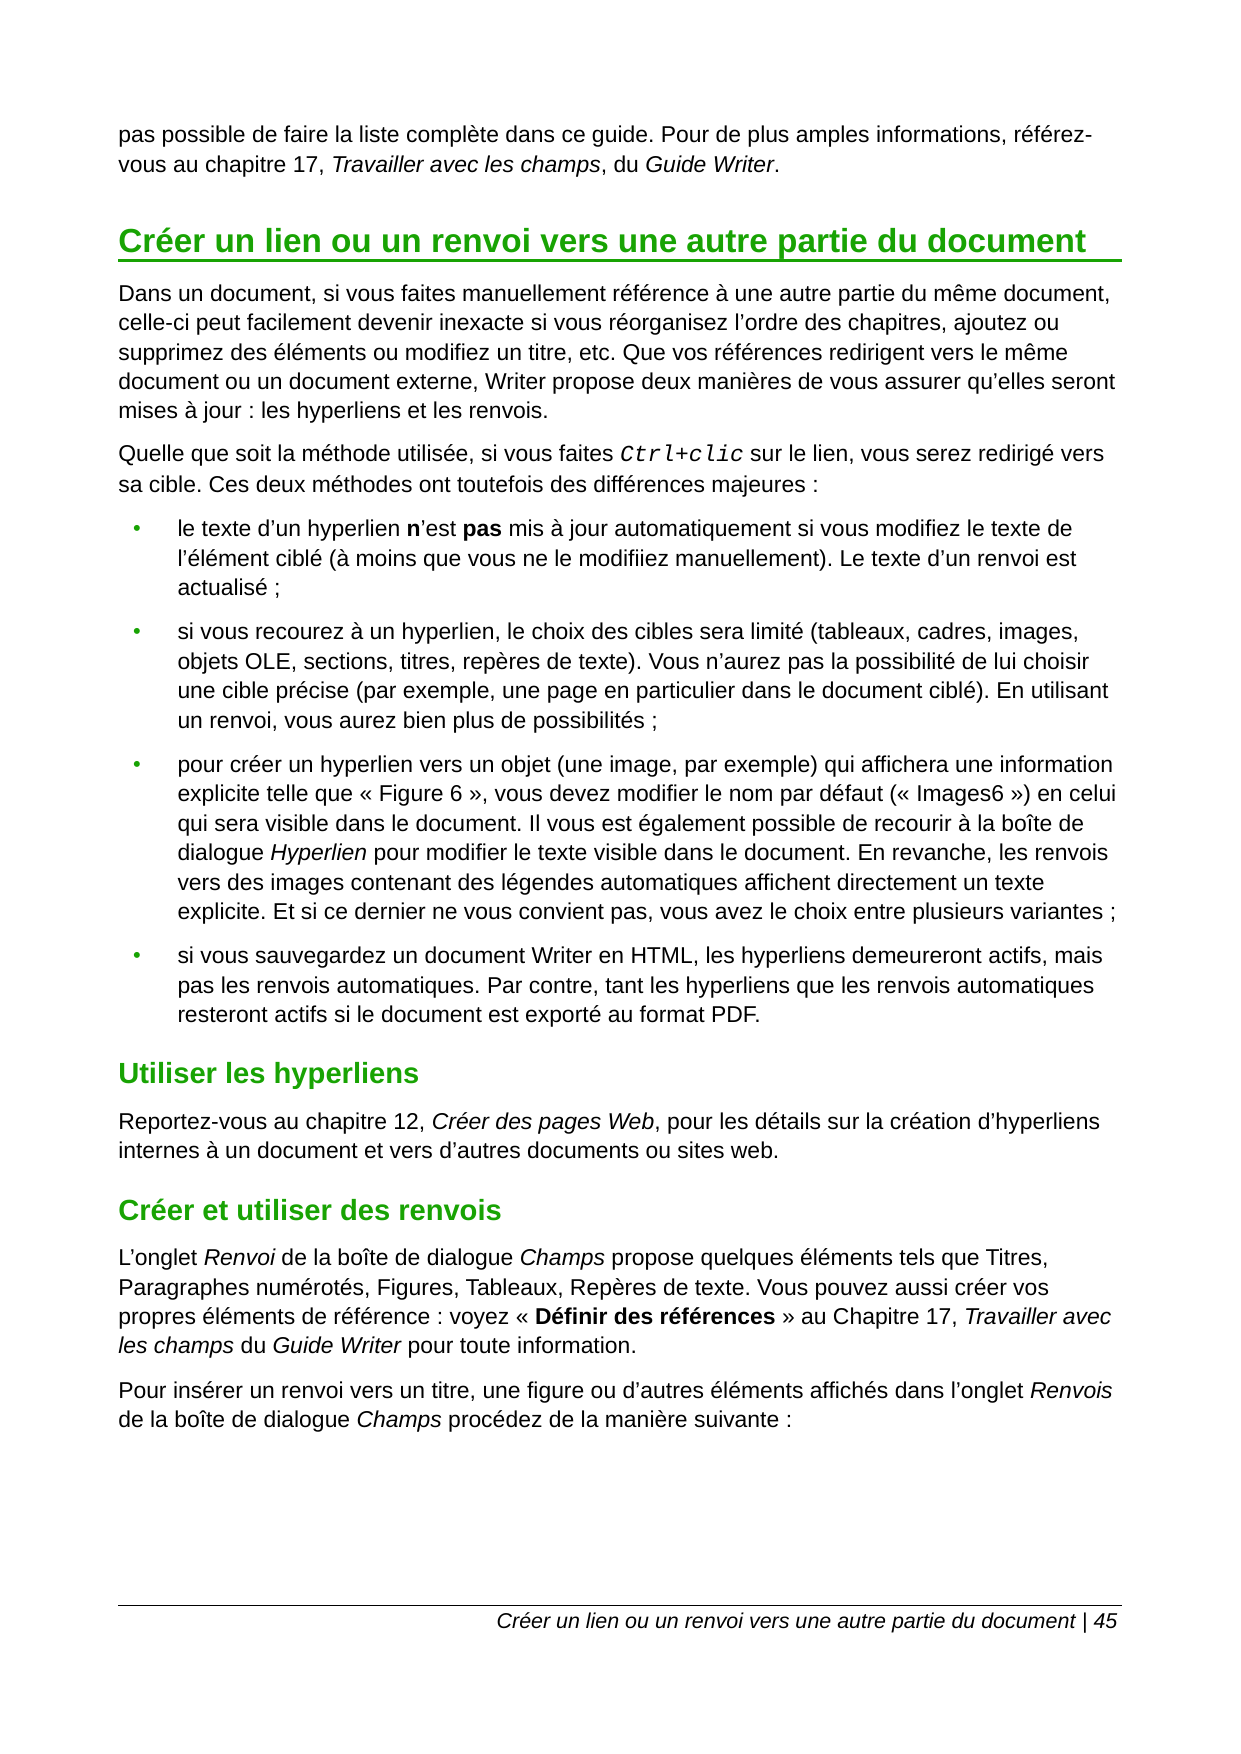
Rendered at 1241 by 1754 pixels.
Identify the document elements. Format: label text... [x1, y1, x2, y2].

subtitle Créer un lien ou un renvoi vers une autre partie du document [118, 221, 1122, 259]
subtitle Créer et utiliser des renvois [118, 1193, 1122, 1226]
subtitle Utiliser les hyperliens [118, 1057, 1122, 1090]
list le texte d’un hyperlien n’est pas mis à jour automatiquement si vous modifiez le texte de l’élément ciblé (à moins que vous ne le modifiiez manuellement). Le texte d’un renvoi est actualisé ; [133, 512, 1122, 600]
list pour créer un hyperlien vers un objet (une image, par exemple) qui affichera une information explicite telle que « Figure 6 », vous devez modifier le nom par défaut (« Images6 ») en celui qui sera visible dans le document. Il vous est également possible de recourir à la boîte de dialogue Hyperlien pour modifier le texte visible dans le document. En revanche, les renvois vers des images contenant des légendes automatiques affichent directement un texte explicite. Et si ce dernier ne vous convient pas, vous avez le choix entre plusieurs variantes ; [133, 747, 1122, 924]
text pas possible de faire la liste complète dans ce guide. Pour de plus amples informations, référez-vous au chapitre 17, Travailler avec les champs, du Guide Writer. [118, 118, 1122, 177]
text Quelle que soit la méthode utilisée, si vous faites Ctrl+clic sur le lien, vous serez redirigé vers sa cible. Ces deux méthodes ont toutefois des différences majeures : [118, 438, 1122, 497]
text Pour insérer un renvoi vers un titre, une figure ou d’autres éléments affichés dans l’onglet Renvois de la boîte de dialogue Champs procédez de la manière suivante : [118, 1373, 1122, 1432]
list si vous sauvegardez un document Writer en HTML, les hyperliens demeureront actifs, mais pas les renvois automatiques. Par contre, tant les hyperliens que les renvois automatiques resteront actifs si le document est exporté au format PDF. [133, 939, 1122, 1027]
list si vous recourez à un hyperlien, le choix des cibles sera limité (tableaux, cadres, images, objets OLE, sections, titres, repères de texte). Vous n’aurez pas la possibilité de lui choisir une cible précise (par exemple, une page en particulier dans le document ciblé). En utilisant un renvoi, vous aurez bien plus de possibilités ; [133, 615, 1122, 733]
text Reportez-vous au chapitre 12, Créer des pages Web, pour les détails sur la création d’hyperliens internes à un document et vers d’autres documents ou sites web. [118, 1105, 1122, 1164]
text Dans un document, si vous faites manuellement référence à une autre partie du même document, celle-ci peut facilement devenir inexacte si vous réorganisez l’ordre des chapitres, ajoutez ou supprimez des éléments ou modifiez un titre, etc. Que vos références redirigent vers le même document ou un document externe, Writer propose deux manières de vous assurer qu’elles seront mises à jour : les hyperliens et les renvois. [118, 276, 1122, 424]
